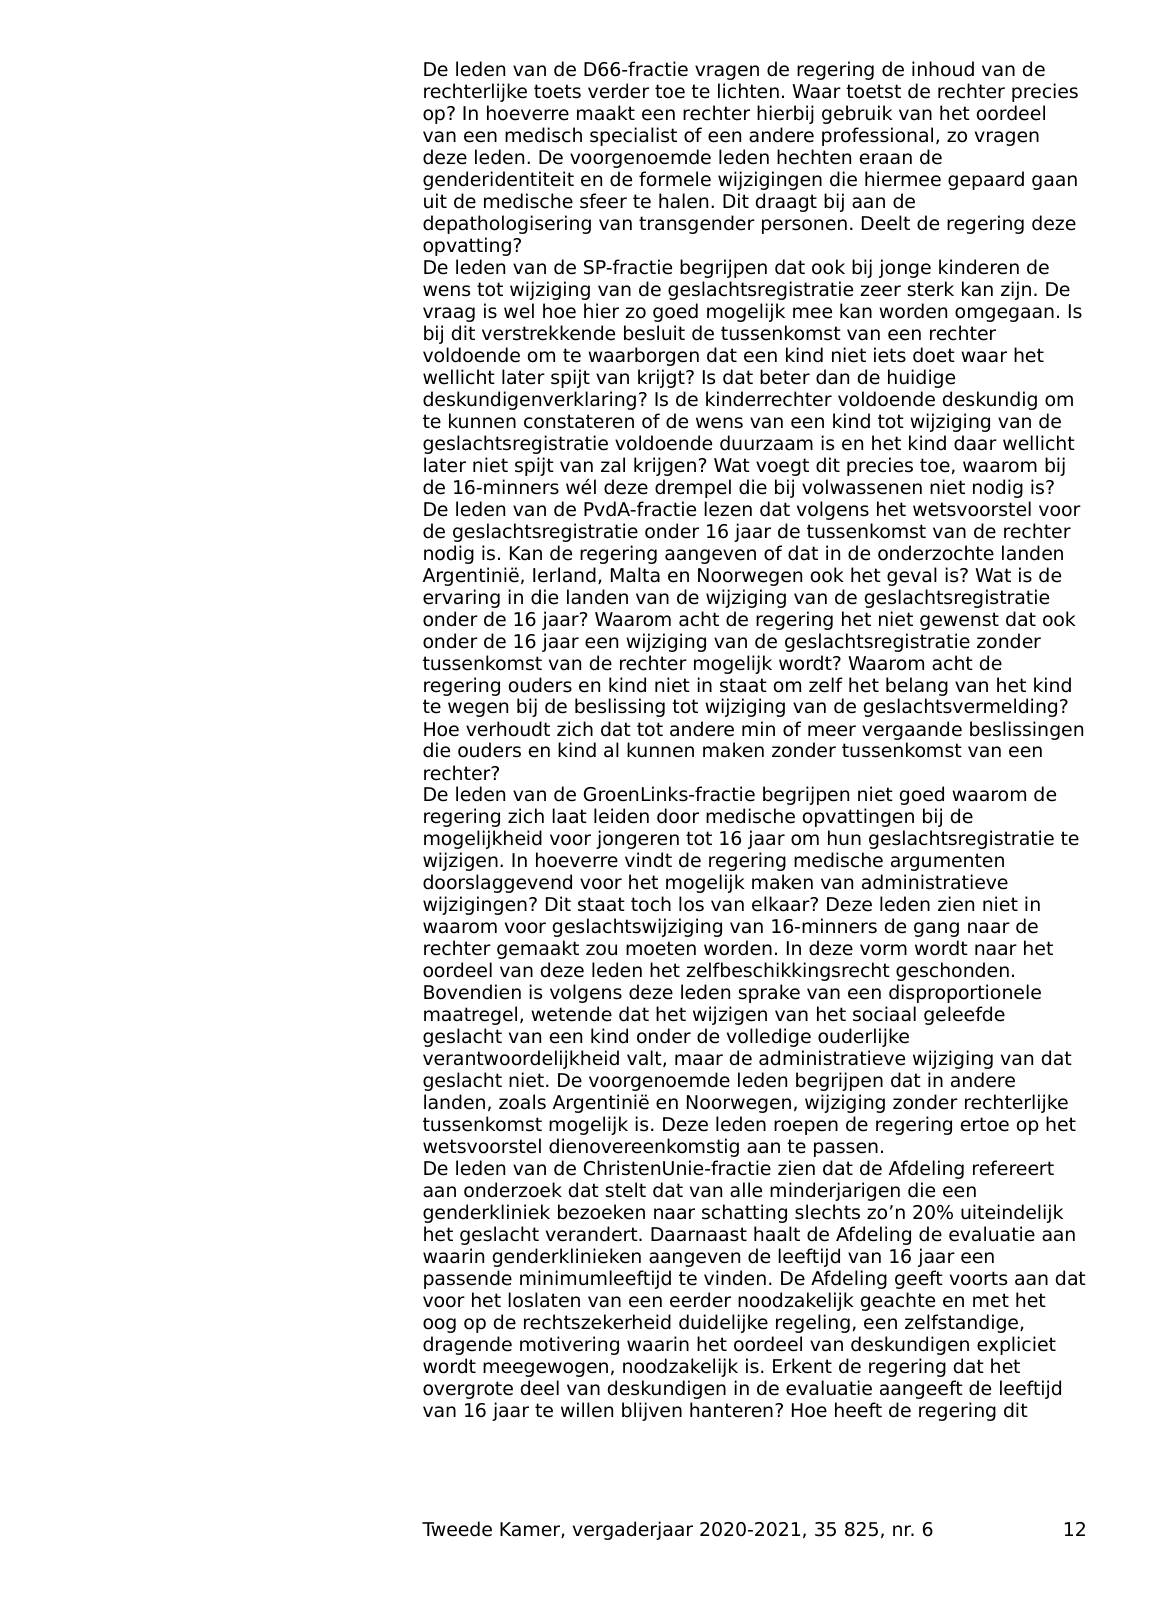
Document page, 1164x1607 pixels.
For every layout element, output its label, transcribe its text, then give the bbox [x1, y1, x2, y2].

text De leden van de PvdA-fractie lezen dat volgens het wetsvoorstel voor de geslachtsregistratie onder 16 jaar de tussenkomst van de rechter nodig is. Kan de regering aangeven of dat in de onderzochte landen Argentinië, Ierland, Malta en Noorwegen ook het geval is? Wat is de ervaring in die landen van de wijziging van de geslachtsregistratie onder de 16 jaar? Waarom acht de regering het niet gewenst dat ook onder de 16 jaar een wijziging van de geslachtsregistratie zonder tussenkomst van de rechter mogelijk wordt? Waarom acht de regering ouders en kind niet in staat om zelf het belang van het kind te wegen bij de beslissing tot wijziging van de geslachtsvermelding? Hoe verhoudt zich dat tot andere min of meer vergaande beslissingen die ouders en kind al kunnen maken zonder tussenkomst van een rechter? [422, 499, 1087, 784]
text De leden van de GroenLinks-fractie begrijpen niet goed waarom de regering zich laat leiden door medische opvattingen bij de mogelijkheid voor jongeren tot 16 jaar om hun geslachtsregistratie te wijzigen. In hoeverre vindt de regering medische argumenten doorslaggevend voor het mogelijk maken van administratieve wijzigingen? Dit staat toch los van elkaar? Deze leden zien niet in waarom voor geslachtswijziging van 16-minners de gang naar de rechter gemaakt zou moeten worden. In deze vorm wordt naar het oordeel van deze leden het zelfbeschikkingsrecht geschonden. Bovendien is volgens deze leden sprake van een disproportionele maatregel, wetende dat het wijzigen van het sociaal geleefde geslacht van een kind onder de volledige ouderlijke verantwoordelijkheid valt, maar de administratieve wijziging van dat geslacht niet. De voorgenoemde leden begrijpen dat in andere landen, zoals Argentinië en Noorwegen, wijziging zonder rechterlijke tussenkomst mogelijk is. Deze leden roepen de regering ertoe op het wetsvoorstel dienovereenkomstig aan te passen. [422, 784, 1087, 1158]
text De leden van de SP-fractie begrijpen dat ook bij jonge kinderen de wens tot wijziging van de geslachtsregistratie zeer sterk kan zijn. De vraag is wel hoe hier zo goed mogelijk mee kan worden omgegaan. Is bij dit verstrekkende besluit de tussenkomst van een rechter voldoende om te waarborgen dat een kind niet iets doet waar het wellicht later spijt van krijgt? Is dat beter dan de huidige deskundigenverklaring? Is de kinderrechter voldoende deskundig om te kunnen constateren of de wens van een kind tot wijziging van de geslachtsregistratie voldoende duurzaam is en het kind daar wellicht later niet spijt van zal krijgen? Wat voegt dit precies toe, waarom bij de 16-minners wél deze drempel die bij volwassenen niet nodig is? [422, 257, 1087, 499]
text De leden van de D66-fractie vragen de regering de inhoud van de rechterlijke toets verder toe te lichten. Waar toetst de rechter precies op? In hoeverre maakt een rechter hierbij gebruik van het oordeel van een medisch specialist of een andere professional, zo vragen deze leden. De voorgenoemde leden hechten eraan de genderidentiteit en de formele wijzigingen die hiermee gepaard gaan uit de medische sfeer te halen. Dit draagt bij aan de depathologisering van transgender personen. Deelt de regering deze opvatting? [422, 59, 1087, 257]
text De leden van de ChristenUnie-fractie zien dat de Afdeling refereert aan onderzoek dat stelt dat van alle minderjarigen die een genderkliniek bezoeken naar schatting slechts zo’n 20% uiteindelijk het geslacht verandert. Daarnaast haalt de Afdeling de evaluatie aan waarin genderklinieken aangeven de leeftijd van 16 jaar een passende minimumleeftijd te vinden. De Afdeling geeft voorts aan dat voor het loslaten van een eerder noodzakelijk geachte en met het oog op de rechtszekerheid duidelijke regeling, een zelfstandige, dragende motivering waarin het oordeel van deskundigen expliciet wordt meegewogen, noodzakelijk is. Erkent de regering dat het overgrote deel van deskundigen in de evaluatie aangeeft de leeftijd van 16 jaar te willen blijven hanteren? Hoe heeft de regering dit [422, 1158, 1087, 1422]
